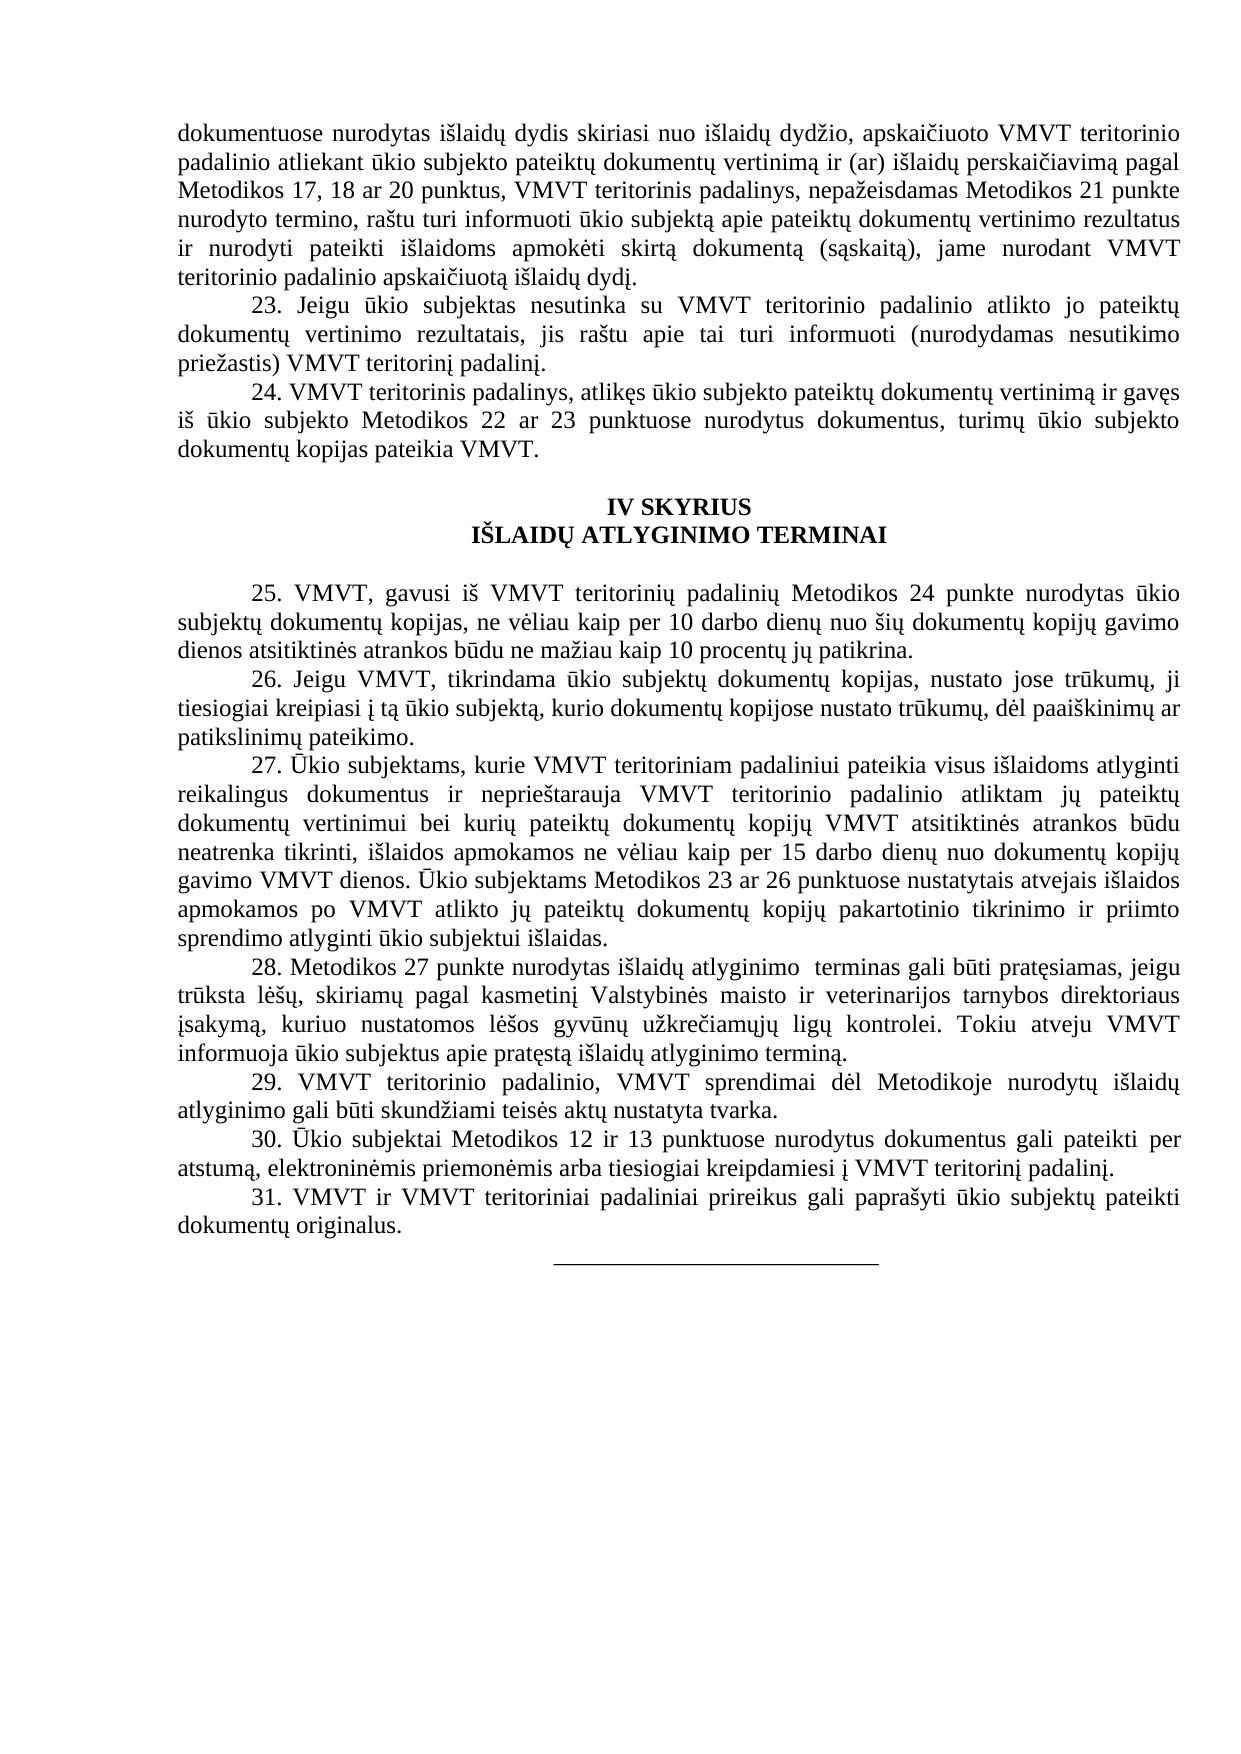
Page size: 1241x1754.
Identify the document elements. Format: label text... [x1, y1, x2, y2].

text 28. Metodikos 27 punkte nurodytas išlaidų atlyginimo terminas gali būti pratęsiamas, jeigu trūksta lėšų, skiriamų pagal kasmetinį Valstybinės maisto ir veterinarijos tarnybos direktoriaus įsakymą, kuriuo nustatomos lėšos gyvūnų užkrečiamųjų ligų kontrolei. Tokiu atveju VMVT informuoja ūkio subjektus apie pratęstą išlaidų atlyginimo terminą. [177, 952, 1181, 1067]
text 30. Ūkio subjektai Metodikos 12 ir 13 punktuose nurodytus dokumentus gali pateikti per atstumą, elektroninėmis priemonėmis arba tiesiogiai kreipdamiesi į VMVT teritorinį padalinį. [177, 1124, 1181, 1182]
text dokumentuose nurodytas išlaidų dydis skiriasi nuo išlaidų dydžio, apskaičiuoto VMVT teritorinio padalinio atliekant ūkio subjekto pateiktų dokumentų vertinimą ir (ar) išlaidų perskaičiavimą pagal Metodikos 17, 18 ar 20 punktus, VMVT teritorinis padalinys, nepažeisdamas Metodikos 21 punkte nurodyto termino, raštu turi informuoti ūkio subjektą apie pateiktų dokumentų vertinimo rezultatus ir nurodyti pateikti išlaidoms apmokėti skirtą dokumentą (sąskaitą), jame nurodant VMVT teritorinio padalinio apskaičiuotą išlaidų dydį. [177, 118, 1181, 291]
text 31. VMVT ir VMVT teritoriniai padaliniai prireikus gali paprašyti ūkio subjektų pateikti dokumentų originalus. [177, 1182, 1181, 1239]
text __________________________ [251, 1239, 1181, 1268]
text 23. Jeigu ūkio subjektas nesutinka su VMVT teritorinio padalinio atlikto jo pateiktų dokumentų vertinimo rezultatais, jis raštu apie tai turi informuoti (nurodydamas nesutikimo priežastis) VMVT teritorinį padalinį. [177, 291, 1181, 377]
text 27. Ūkio subjektams, kurie VMVT teritoriniam padaliniui pateikia visus išlaidoms atlyginti reikalingus dokumentus ir neprieštarauja VMVT teritorinio padalinio atliktam jų pateiktų dokumentų vertinimui bei kurių pateiktų dokumentų kopijų VMVT atsitiktinės atrankos būdu neatrenka tikrinti, išlaidos apmokamos ne vėliau kaip per 15 darbo dienų nuo dokumentų kopijų gavimo VMVT dienos. Ūkio subjektams Metodikos 23 ar 26 punktuose nustatytais atvejais išlaidos apmokamos po VMVT atlikto jų pateiktų dokumentų kopijų pakartotinio tikrinimo ir priimto sprendimo atlyginti ūkio subjektui išlaidas. [177, 751, 1181, 952]
text 29. VMVT teritorinio padalinio, VMVT sprendimai dėl Metodikoje nurodytų išlaidų atlyginimo gali būti skundžiami teisės aktų nustatyta tvarka. [177, 1067, 1181, 1124]
text IŠLAIDŲ ATLYGINIMO TERMINAI [177, 521, 1181, 549]
text 26. Jeigu VMVT, tikrindama ūkio subjektų dokumentų kopijas, nustato jose trūkumų, ji tiesiogiai kreipiasi į tą ūkio subjektą, kurio dokumentų kopijose nustato trūkumų, dėl paaiškinimų ar patikslinimų pateikimo. [177, 664, 1181, 751]
text 25. VMVT, gavusi iš VMVT teritorinių padalinių Metodikos 24 punkte nurodytas ūkio subjektų dokumentų kopijas, ne vėliau kaip per 10 darbo dienų nuo šių dokumentų kopijų gavimo dienos atsitiktinės atrankos būdu ne mažiau kaip 10 procentų jų patikrina. [177, 578, 1181, 664]
text IV SKYRIUS [177, 492, 1181, 521]
text 24. VMVT teritorinis padalinys, atlikęs ūkio subjekto pateiktų dokumentų vertinimą ir gavęs iš ūkio subjekto Metodikos 22 ar 23 punktuose nurodytus dokumentus, turimų ūkio subjekto dokumentų kopijas pateikia VMVT. [177, 377, 1181, 463]
